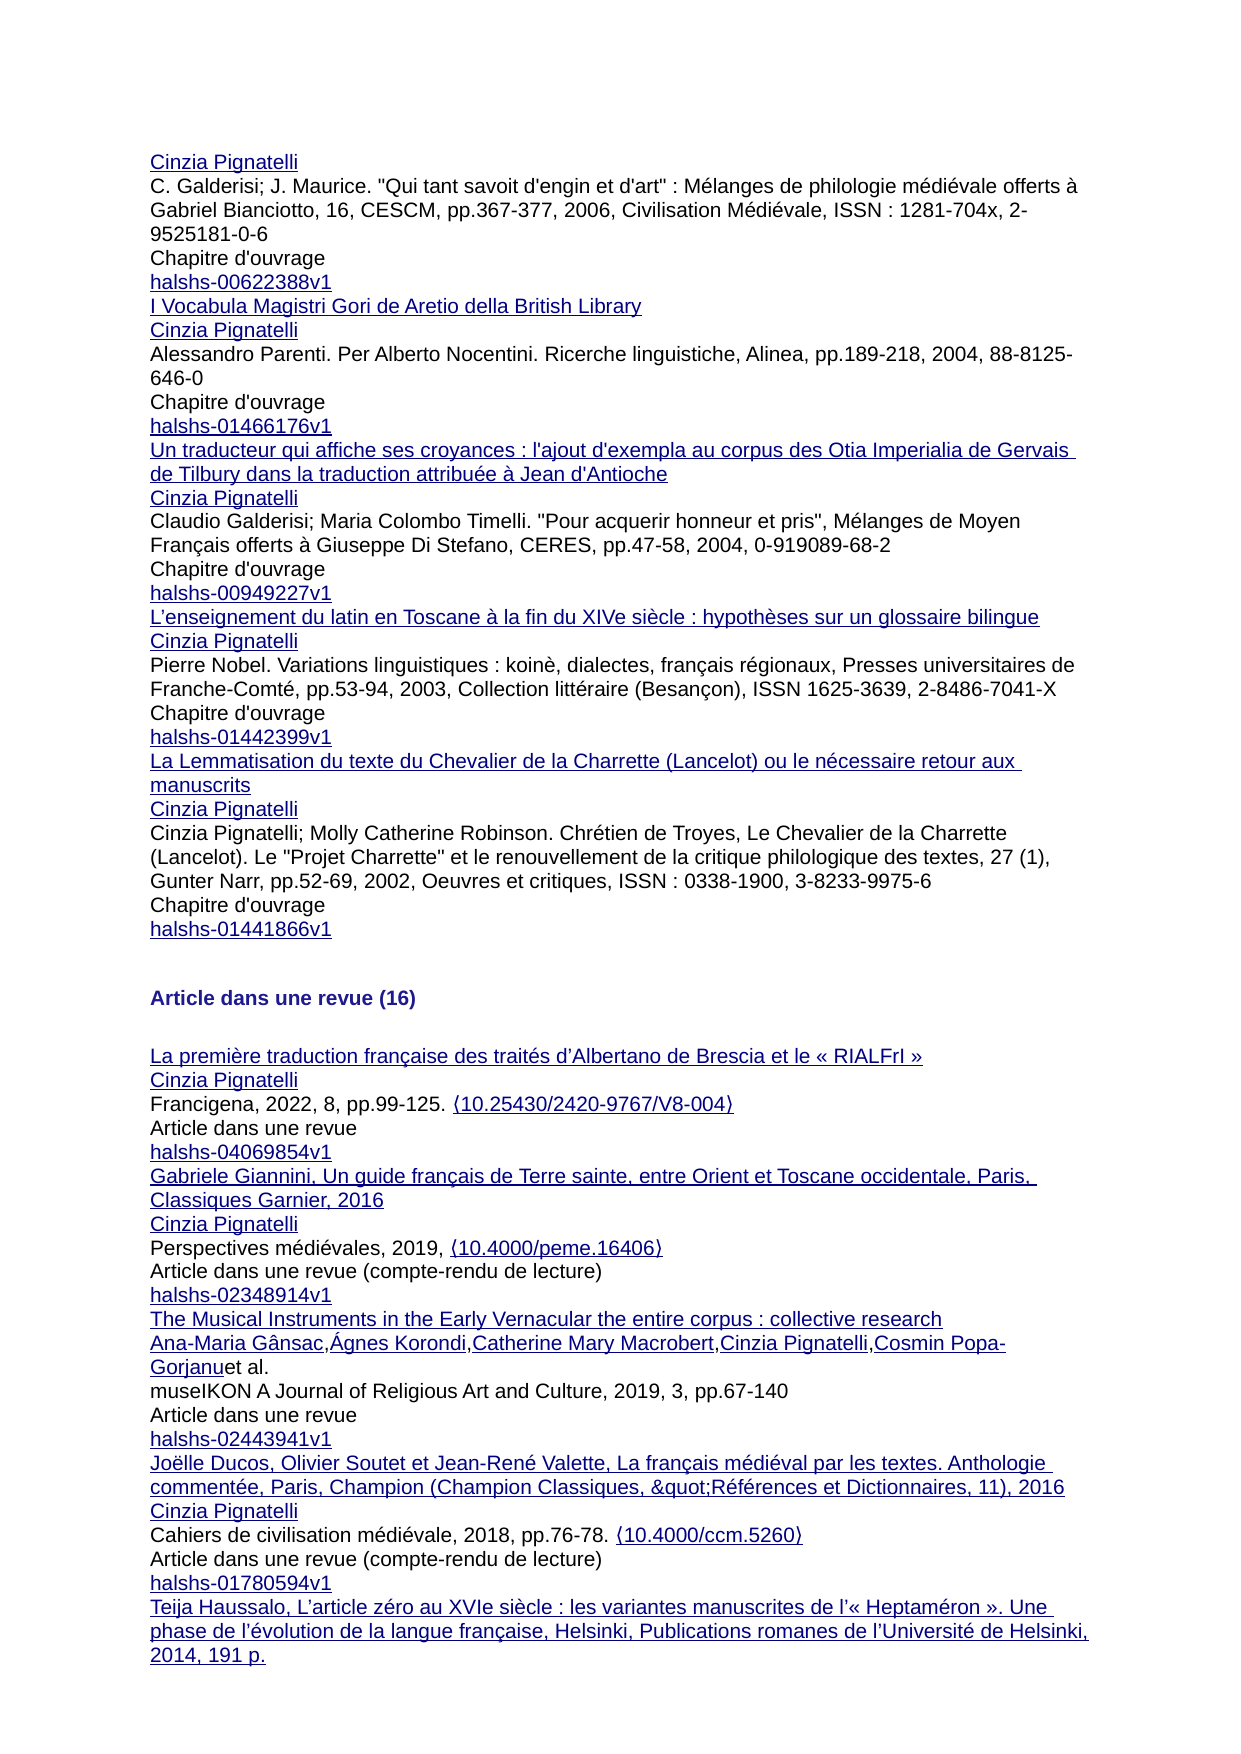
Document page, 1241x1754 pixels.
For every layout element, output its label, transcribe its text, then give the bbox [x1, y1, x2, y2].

table_cell Un traducteur qui affiche ses croyances : l'ajout d'exempla au corpus des Otia Imperialia de Gervais de Tilbury dans la traduction attribuée à Jean d'Antioche Cinzia Pignatelli Claudio Galderisi; Maria Colombo Timelli. "Pour acquerir honneur et pris", Mélanges de Moyen Français offerts à Giuseppe Di Stefano, CERES, pp.47-58, 2004, 0-919089-68-2 Chapitre d'ouvrage halshs-00949227v1 [150, 438, 1090, 605]
table_cell Teija Haussalo, L’article zéro au XVIe siècle : les variantes manuscrites de l’« Heptaméron ». Une phase de l’évolution de la langue française, Helsinki, Publications romanes de l’Université de Helsinki, 2014, 191 p. [150, 1595, 1090, 1667]
table_cell La Lemmatisation du texte du Chevalier de la Charrette (Lancelot) ou le nécessaire retour aux manuscrits Cinzia Pignatelli Cinzia Pignatelli; Molly Catherine Robinson. Chrétien de Troyes, Le Chevalier de la Charrette (Lancelot). Le "Projet Charrette" et le renouvellement de la critique philologique des textes, 27 (1), Gunter Narr, pp.52-69, 2002, Oeuvres et critiques, ISSN : 0338-1900, 3-8233-9975-6 Chapitre d'ouvrage halshs-01441866v1 [150, 749, 1090, 941]
subtitle Article dans une revue (16) [150, 985, 1090, 1009]
table_cell Gabriele Giannini, Un guide français de Terre sainte, entre Orient et Toscane occidentale, Paris, Classiques Garnier, 2016 Cinzia Pignatelli Perspectives médiévales, 2019, ⟨10.4000/peme.16406⟩ Article dans une revue (compte-rendu de lecture) halshs-02348914v1 [150, 1164, 1090, 1307]
table_cell L’enseignement du latin en Toscane à la fin du XIVe siècle : hypothèses sur un glossaire bilingue Cinzia Pignatelli Pierre Nobel. Variations linguistiques : koinè, dialectes, français régionaux, Presses universitaires de Franche-Comté, pp.53-94, 2003, Collection littéraire (Besançon), ISSN 1625-3639, 2-8486-7041-X Chapitre d'ouvrage halshs-01442399v1 [150, 605, 1090, 749]
table_cell Cinzia Pignatelli C. Galderisi; J. Maurice. "Qui tant savoit d'engin et d'art" : Mélanges de philologie médiévale offerts à Gabriel Bianciotto, 16, CESCM, pp.367-377, 2006, Civilisation Médiévale, ISSN : 1281-704x, 2-9525181-0-6 Chapitre d'ouvrage halshs-00622388v1 [150, 150, 1090, 294]
table_cell I Vocabula Magistri Gori de Aretio della British Library Cinzia Pignatelli Alessandro Parenti. Per Alberto Nocentini. Ricerche linguistiche, Alinea, pp.189-218, 2004, 88-8125-646-0 Chapitre d'ouvrage halshs-01466176v1 [150, 294, 1090, 437]
table_header La première traduction française des traités d’Albertano de Brescia et le « RIALFrI » Cinzia Pignatelli Francigena, 2022, 8, pp.99-125. ⟨10.25430/2420-9767/V8-004⟩ Article dans une revue halshs-04069854v1 [150, 1044, 1090, 1163]
table_cell The Musical Instruments in the Early Vernacular the entire corpus : collective research Ana-Maria Gânsac,Ágnes Korondi,Catherine Mary Macrobert,Cinzia Pignatelli,Cosmin Popa-Gorjanuet al. museIKON A Journal of Religious Art and Culture, 2019, 3, pp.67-140 Article dans une revue halshs-02443941v1 [150, 1307, 1090, 1451]
table_cell Joëlle Ducos, Olivier Soutet et Jean-René Valette, La français médiéval par les textes. Anthologie commentée, Paris, Champion (Champion Classiques, &quot;Références et Dictionnaires, 11), 2016 Cinzia Pignatelli Cahiers de civilisation médiévale, 2018, pp.76-78. ⟨10.4000/ccm.5260⟩ Article dans une revue (compte-rendu de lecture) halshs-01780594v1 [150, 1451, 1090, 1595]
